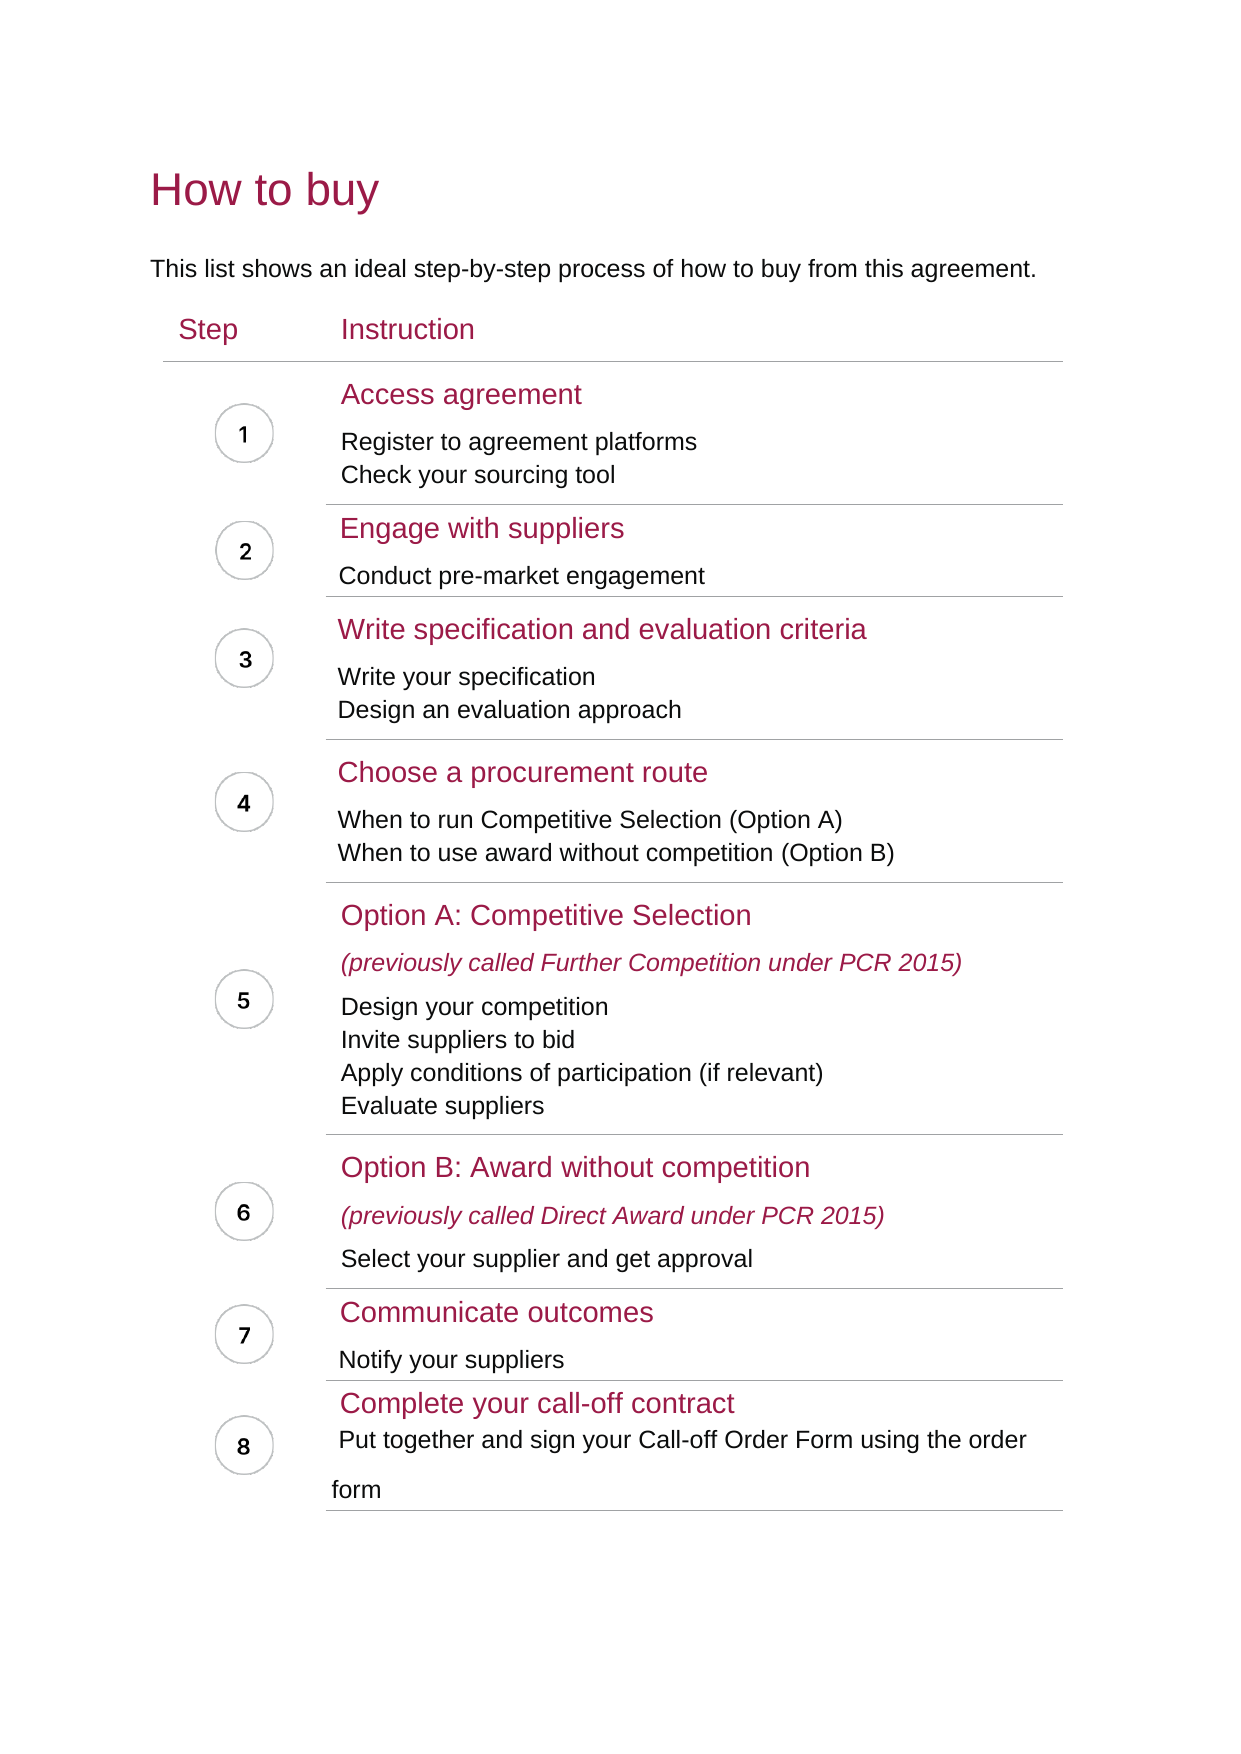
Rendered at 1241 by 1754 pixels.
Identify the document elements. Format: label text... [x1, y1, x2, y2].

table_cell [1063, 739, 1077, 882]
picture [214, 628, 274, 688]
table_cell Choose a procurement route When to run Competitive Selection (Option A) When to use award without competition (Option B) [326, 740, 1063, 882]
table_cell [163, 504, 326, 596]
table_cell Option B: Award without competition (previously called Direct Award under PCR 2015) Select your supplier and get approval [326, 1135, 1063, 1288]
table_cell Access agreement Register to agreement platforms Check your sourcing tool [326, 362, 1063, 504]
table_cell [163, 1134, 326, 1288]
table_cell [1063, 1380, 1077, 1510]
table_cell [163, 1380, 326, 1510]
table_cell [163, 739, 326, 882]
table_cell [163, 1288, 326, 1379]
picture [215, 521, 274, 580]
picture [214, 969, 274, 1029]
table_cell Complete your call-off contract Put together and sign your Call-off Order Form using the order form [326, 1381, 1063, 1510]
table_cell [1063, 882, 1077, 1134]
picture [214, 1182, 274, 1241]
table_cell [163, 362, 326, 504]
table_cell [1063, 1134, 1077, 1288]
table_cell [1063, 504, 1077, 596]
table_cell Option A: Competitive Selection (previously called Further Competition under PCR 2015) Design your competition Invite suppliers to bid Apply conditions of participation (if relevant) Evaluate suppliers [326, 883, 1063, 1134]
picture [214, 1304, 274, 1364]
table_cell [163, 596, 326, 739]
table_cell [163, 882, 326, 1134]
table_cell [1063, 596, 1077, 739]
table_header Step [163, 297, 326, 361]
picture [214, 1415, 274, 1475]
subtitle How to buy [150, 162, 1090, 215]
table_cell Communicate outcomes Notify your suppliers [326, 1289, 1063, 1379]
table_header [1063, 297, 1077, 361]
table_cell Engage with suppliers Conduct pre-market engagement [326, 505, 1063, 596]
picture [214, 772, 274, 832]
table_cell [1063, 1288, 1077, 1379]
picture [214, 403, 274, 463]
text This list shows an ideal step-by-step process of how to buy from this agreement. [150, 254, 1090, 283]
table_header Instruction [326, 297, 1063, 361]
table_cell Write specification and evaluation criteria Write your specification Design an evaluation approach [326, 597, 1063, 739]
table_cell [1063, 361, 1077, 504]
